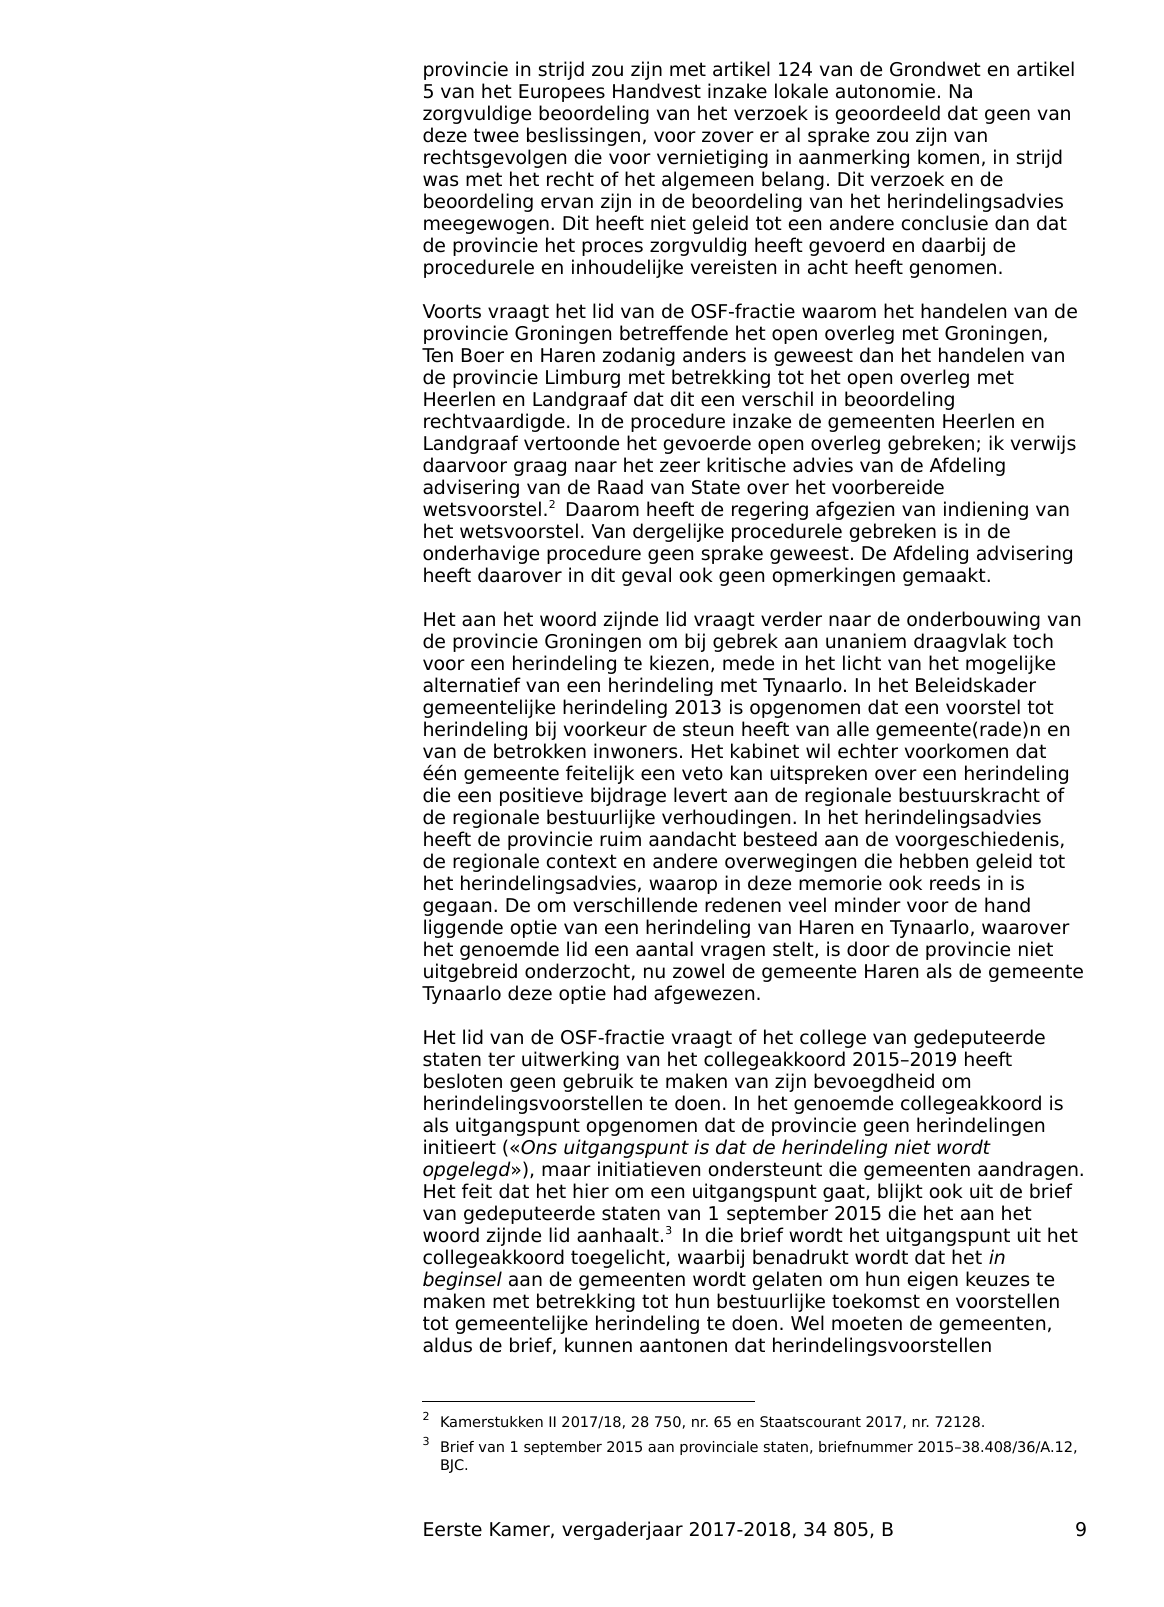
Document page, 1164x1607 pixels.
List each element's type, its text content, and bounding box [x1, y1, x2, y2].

text Het aan het woord zijnde lid vraagt verder naar de onderbouwing van de provincie Groningen om bij gebrek aan unaniem draagvlak toch voor een herindeling te kiezen, mede in het licht van het mogelijke alternatief van een herindeling met Tynaarlo. In het Beleidskader gemeentelijke herindeling 2013 is opgenomen dat een voorstel tot herindeling bij voorkeur de steun heeft van alle gemeente(rade)n en van de betrokken inwoners. Het kabinet wil echter voorkomen dat één gemeente feitelijk een veto kan uitspreken over een herindeling die een positieve bijdrage levert aan de regionale bestuurskracht of de regionale bestuurlijke verhoudingen. In het herindelingsadvies heeft de provincie ruim aandacht besteed aan de voorgeschiedenis, de regionale context en andere overwegingen die hebben geleid tot het herindelingsadvies, waarop in deze memorie ook reeds in is gegaan. De om verschillende redenen veel minder voor de hand liggende optie van een herindeling van Haren en Tynaarlo, waarover het genoemde lid een aantal vragen stelt, is door de provincie niet uitgebreid onderzocht, nu zowel de gemeente Haren als de gemeente Tynaarlo deze optie had afgewezen. [422, 609, 1087, 1004]
text Het lid van de OSF-fractie vraagt of het college van gedeputeerde staten ter uitwerking van het collegeakkoord 2015–2019 heeft besloten geen gebruik te maken van zijn bevoegdheid om herindelingsvoorstellen te doen. In het genoemde collegeakkoord is als uitgangspunt opgenomen dat de provincie geen herindelingen initieert («Ons uitgangspunt is dat de herindeling niet wordt opgelegd»), maar initiatieven ondersteunt die gemeenten aandragen. Het feit dat het hier om een uitgangspunt gaat, blijkt ook uit de brief van gedeputeerde staten van 1 september 2015 die het aan het woord zijnde lid aanhaalt. In die brief wordt het uitgangspunt uit het collegeakkoord toegelicht, waarbij benadrukt wordt dat het in beginsel aan de gemeenten wordt gelaten om hun eigen keuzes te maken met betrekking tot hun bestuurlijke toekomst en voorstellen tot gemeentelijke herindeling te doen. Wel moeten de gemeenten, aldus de brief, kunnen aantonen dat herindelingsvoorstellen [422, 1027, 1087, 1356]
text Kamerstukken II 2017/18, 28 750, nr. 65 en Staatscourant 2017, nr. 72128. [422, 1410, 1087, 1432]
text provincie in strijd zou zijn met artikel 124 van de Grondwet en artikel 5 van het Europees Handvest inzake lokale autonomie. Na zorgvuldige beoordeling van het verzoek is geoordeeld dat geen van deze twee beslissingen, voor zover er al sprake zou zijn van rechtsgevolgen die voor vernietiging in aanmerking komen, in strijd was met het recht of het algemeen belang. Dit verzoek en de beoordeling ervan zijn in de beoordeling van het herindelingsadvies meegewogen. Dit heeft niet geleid tot een andere conclusie dan dat de provincie het proces zorgvuldig heeft gevoerd en daarbij de procedurele en inhoudelijke vereisten in acht heeft genomen. [422, 59, 1087, 279]
text Brief van 1 september 2015 aan provinciale staten, briefnummer 2015–38.408/36/A.12, BJC. [422, 1435, 1087, 1474]
text Voorts vraagt het lid van de OSF-fractie waarom het handelen van de provincie Groningen betreffende het open overleg met Groningen, Ten Boer en Haren zodanig anders is geweest dan het handelen van de provincie Limburg met betrekking tot het open overleg met Heerlen en Landgraaf dat dit een verschil in beoordeling rechtvaardigde. In de procedure inzake de gemeenten Heerlen en Landgraaf vertoonde het gevoerde open overleg gebreken; ik verwijs daarvoor graag naar het zeer kritische advies van de Afdeling advisering van de Raad van State over het voorbereide wetsvoorstel. Daarom heeft de regering afgezien van indiening van het wetsvoorstel. Van dergelijke procedurele gebreken is in de onderhavige procedure geen sprake geweest. De Afdeling advisering heeft daarover in dit geval ook geen opmerkingen gemaakt. [422, 301, 1087, 587]
